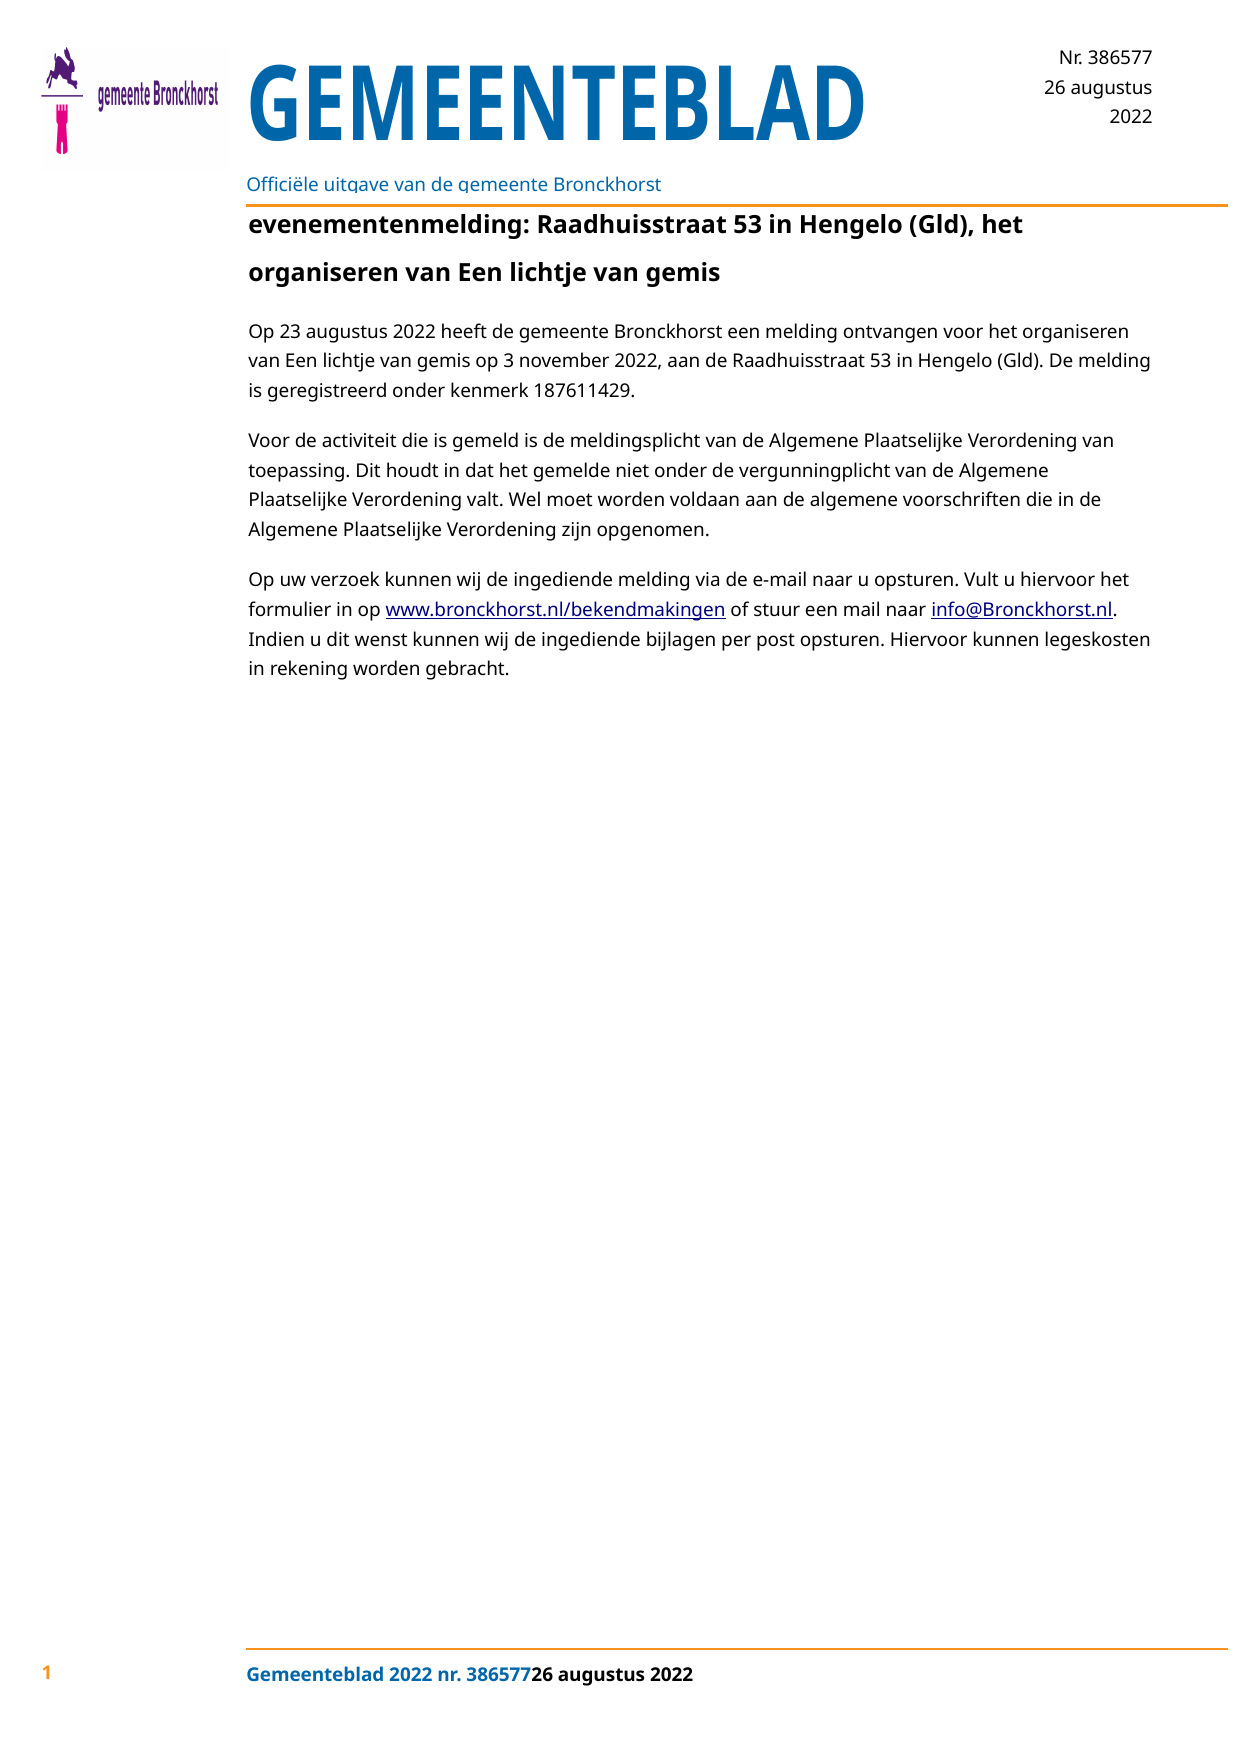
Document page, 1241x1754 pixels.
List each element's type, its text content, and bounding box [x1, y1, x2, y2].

text evenementenmelding: Raadhuisstraat 53 in Hengelo (Gld), het organiseren van Een lichtje van gemis [248, 207, 1152, 288]
text Op 23 augustus 2022 heeft de gemeente Bronckhorst een melding ontvangen voor het organiseren van Een lichtje van gemis op 3 november 2022, aan de Raadhuisstraat 53 in Hengelo (Gld). De melding is geregistreerd onder kenmerk 187611429. [248, 318, 1152, 403]
text Voor de activiteit die is gemeld is de meldingsplicht van de Algemene Plaatselijke Verordening van toepassing. Dit houdt in dat het gemelde niet onder de vergunningplicht van de Algemene Plaatselijke Verordening valt. Wel moet worden voldaan aan de algemene voorschriften die in de Algemene Plaatselijke Verordening zijn opgenomen. [248, 427, 1152, 542]
picture [41, 47, 231, 172]
text Op uw verzoek kunnen wij de ingediende melding via de e-mail naar u opsturen. Vult u hiervoor het formulier in op www.bronckhorst.nl/bekendmakingen of stuur een mail naar info@Bronckhorst.nl. Indien u dit wenst kunnen wij de ingediende bijlagen per post opsturen. Hiervoor kunnen legeskosten in rekening worden gebracht. [248, 567, 1152, 681]
